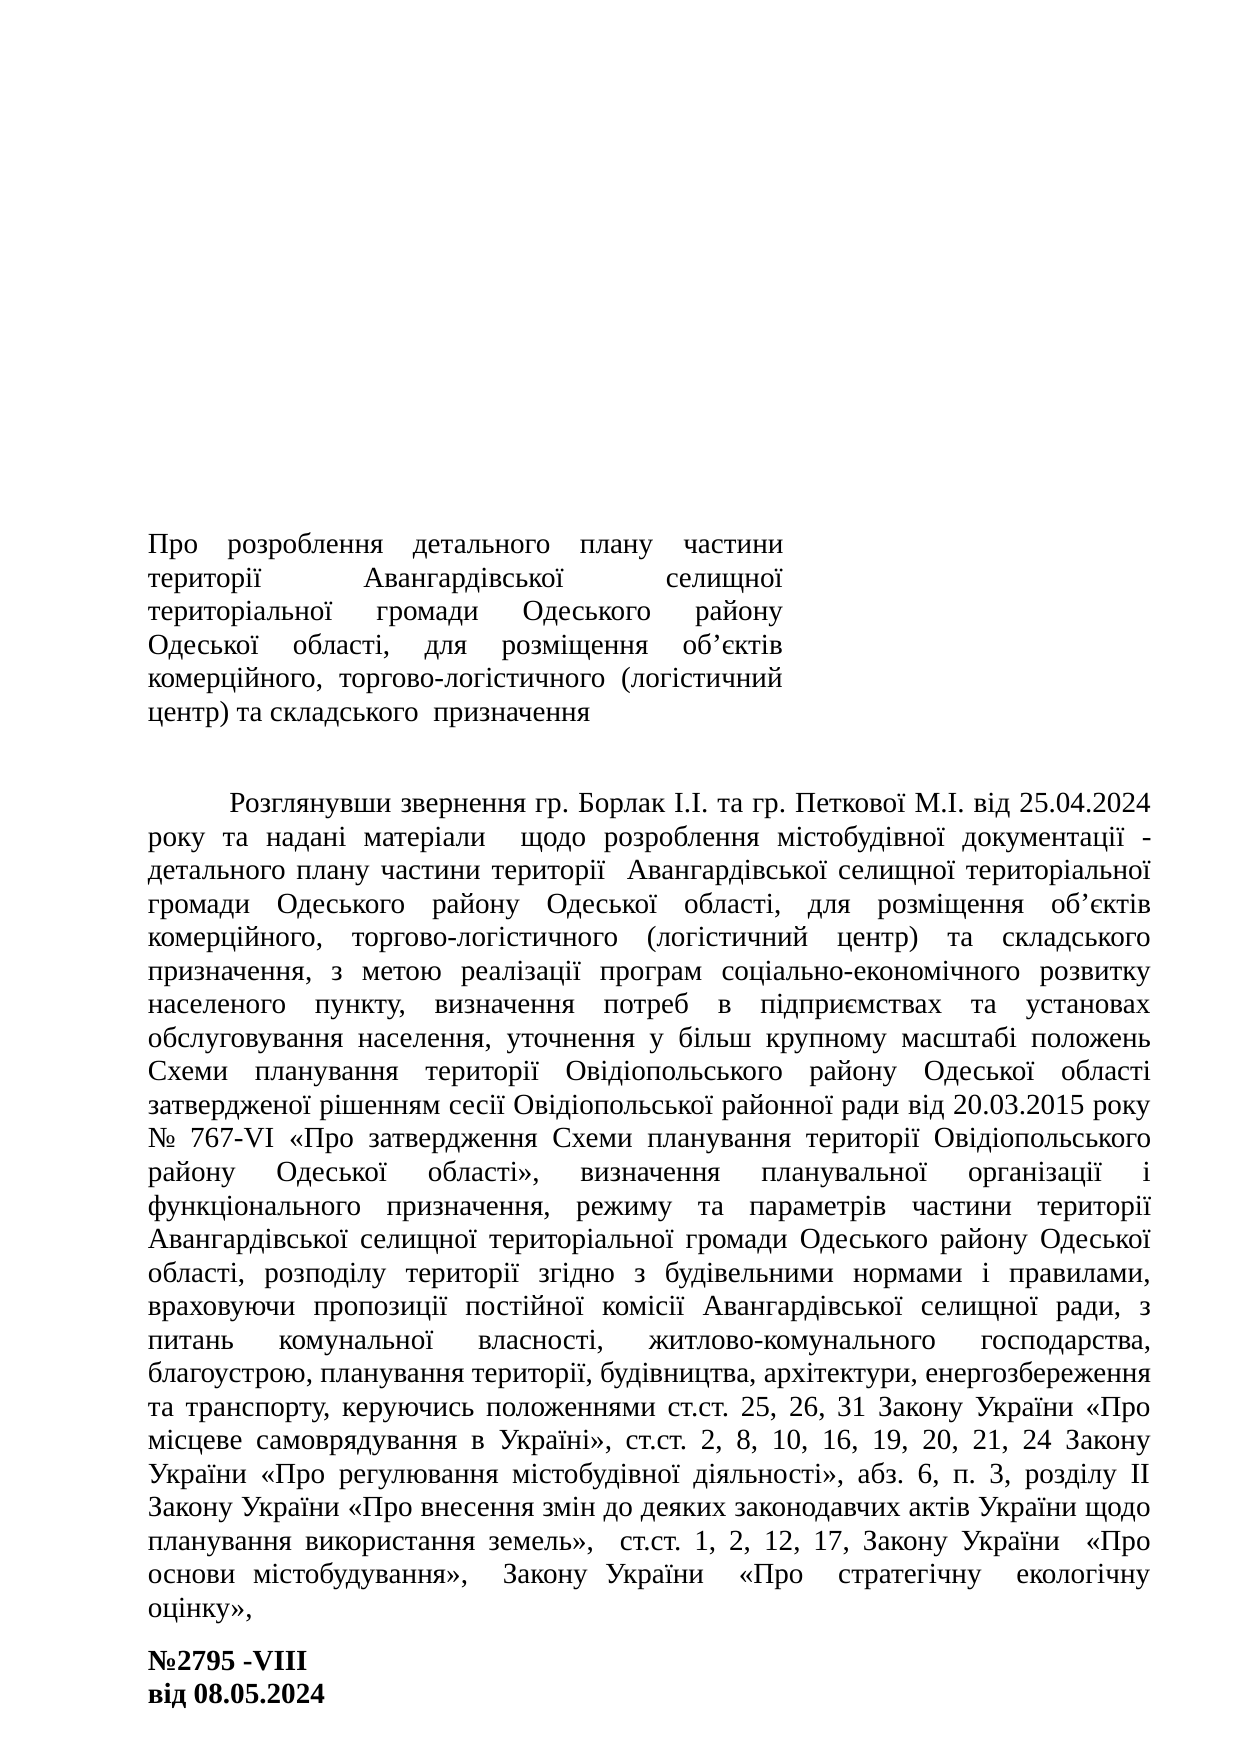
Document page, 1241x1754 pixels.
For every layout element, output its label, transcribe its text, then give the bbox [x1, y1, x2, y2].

text №2795 -VІІІ [148, 1643, 1152, 1676]
text Розглянувши звернення гр. Борлак І.І. та гр. Петкової М.І. від 25.04.2024 року та надані матеріали щодо розроблення містобудівної документації - детального плану частини території Авангардівської селищної територіальної громади Одеського району Одеської області, для розміщення об’єктів комерційного, торгово-логістичного (логістичний центр) та складського призначення, з метою реалізації програм соціально-економічного розвитку населеного пункту, визначення потреб в підприємствах та установах обслуговування населення, уточнення у більш крупному масштабі положень Схеми планування території Овідіопольського району Одеської області затвердженої рішенням сесії Овідіопольської районної ради від 20.03.2015 року № 767-VI «Про затвердження Схеми планування території Овідіопольського району Одеської області», визначення планувальної організації і функціонального призначення, режиму та параметрів частини території Авангардівської селищної територіальної громади Одеського району Одеської області, розподілу території згідно з будівельними нормами і правилами, враховуючи пропозиції постійної комісії Авангардівської селищної ради, з питань комунальної власності, житлово-комунального господарства, благоустрою, планування території, будівництва, архітектури, енергозбереження та транспорту, керуючись положеннями ст.ст. 25, 26, 31 Закону України «Про місцеве самоврядування в Україні», ст.ст. 2, 8, 10, 16, 19, 20, 21, 24 Закону України «Про регулювання містобудівної діяльності», абз. 6, п. 3, розділу ІІ Закону України «Про внесення змін до деяких законодавчих актів України щодо планування використання земель», ст.ст. 1, 2, 12, 17, Закону України «Про основи містобудування», Закону України «Про стратегічну екологічну оцінку», [148, 785, 1152, 1624]
table_header Про розроблення детального плану частини території Авангардівської селищної територіальної громади Одеського району Одеської області, для розміщення об’єктів комерційного, торгово-логістичного (логістичний центр) та складського призначення [136, 526, 794, 752]
text від 08.05.2024 [148, 1676, 1152, 1710]
